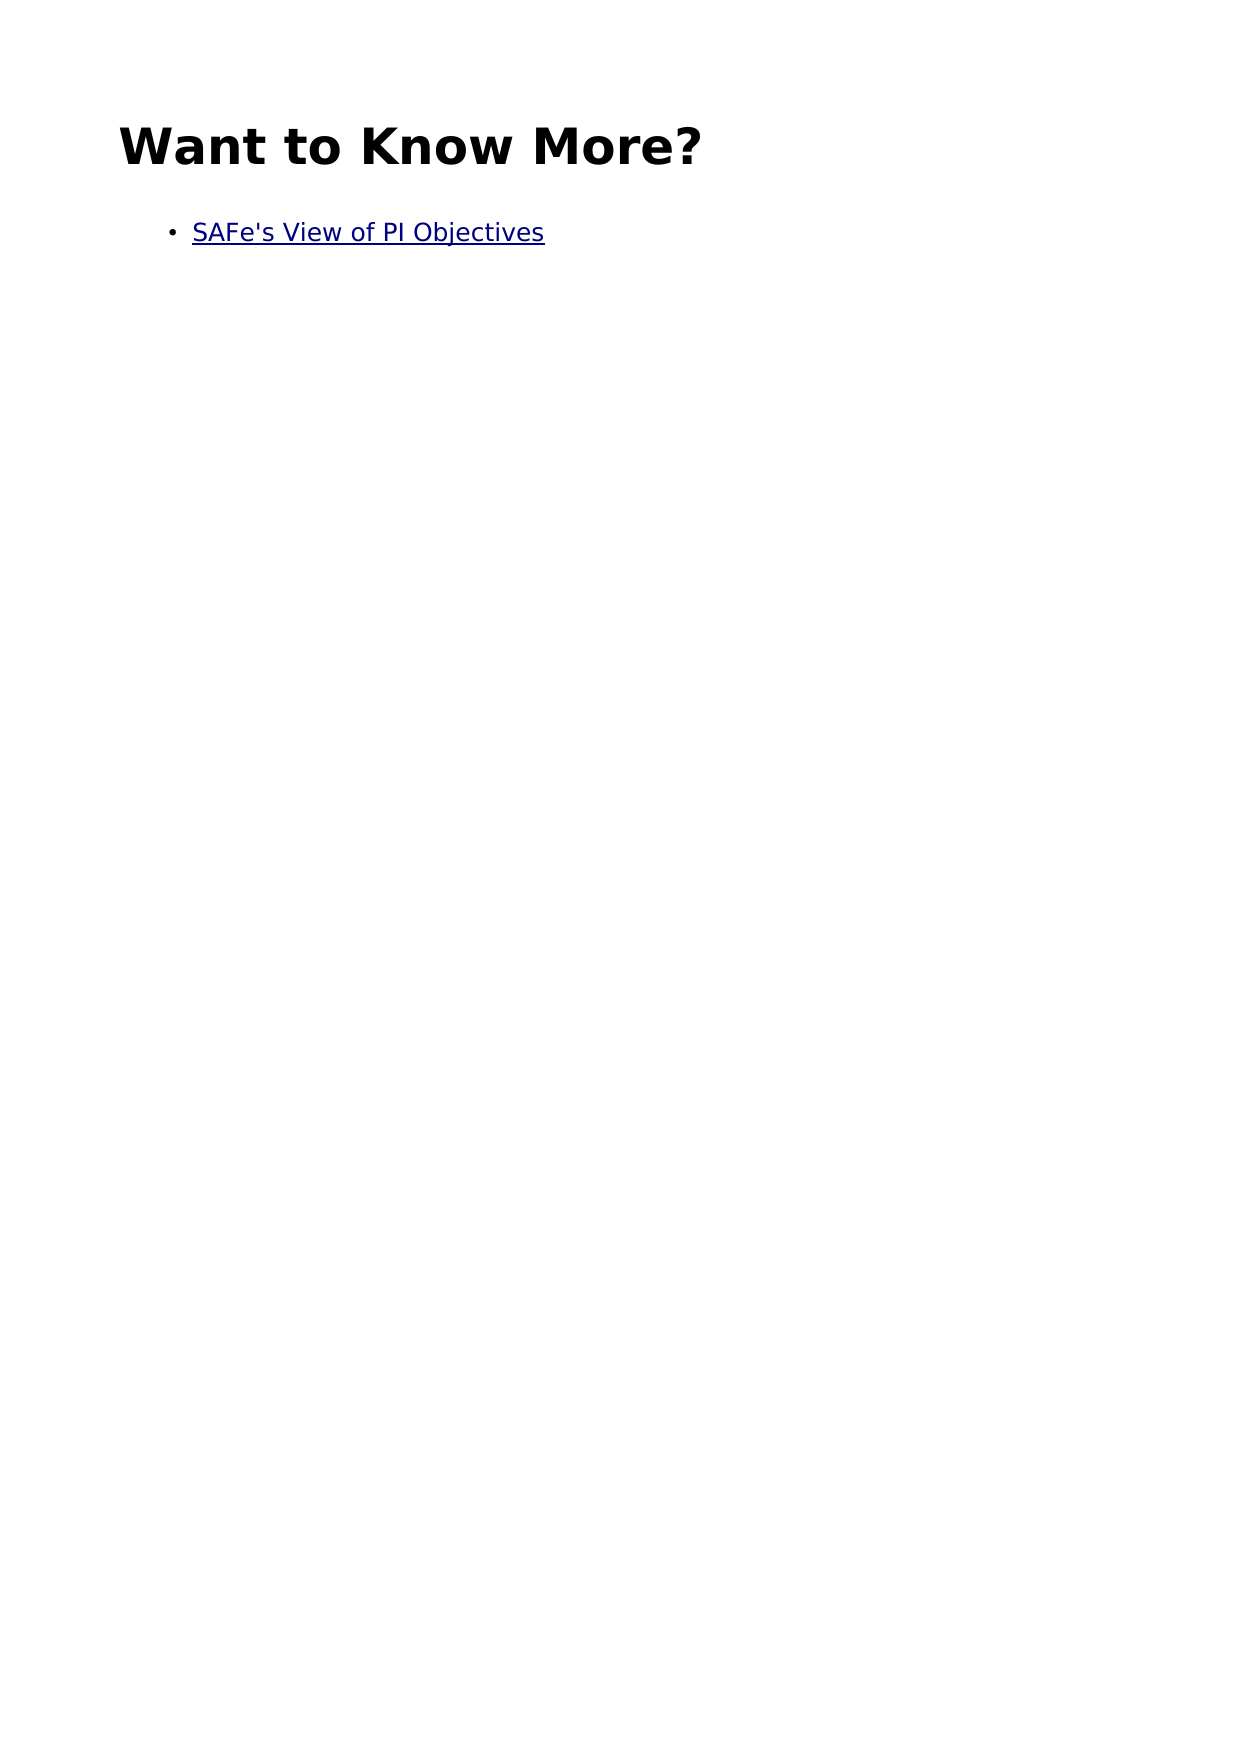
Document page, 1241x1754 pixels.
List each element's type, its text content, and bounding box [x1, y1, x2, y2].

list SAFe's View of PI Objectives [177, 218, 1122, 247]
subtitle Want to Know More? [118, 118, 1122, 176]
